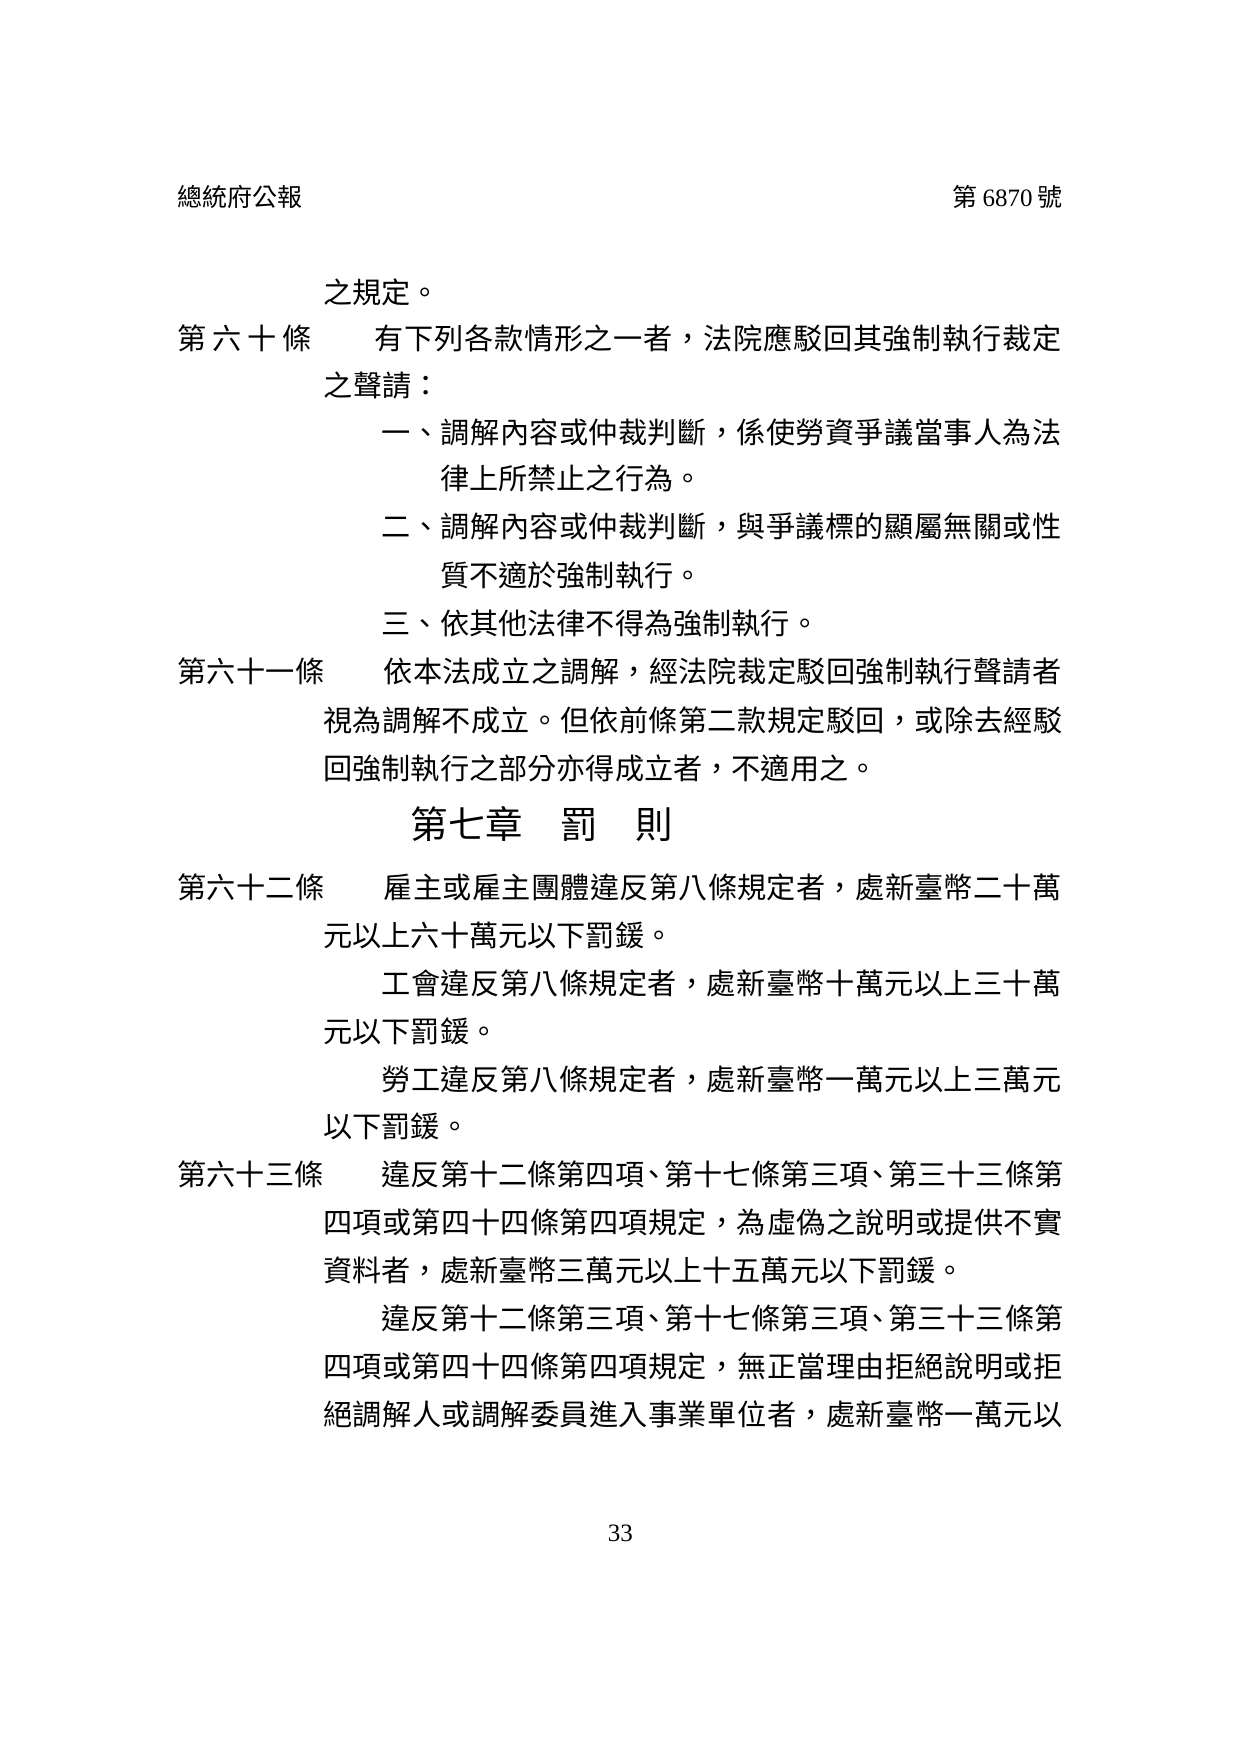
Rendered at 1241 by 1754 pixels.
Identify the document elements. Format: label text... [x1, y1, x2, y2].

text 三、依其他法律不得為強制執行。 [381, 596, 1063, 644]
text 第六十條 有下列各款情形之一者，法院應駁回其強制執行裁定之聲請： [177, 312, 1063, 406]
text 一、調解內容或仲裁判斷，係使勞資爭議當事人為法律上所禁止之行為。 [381, 406, 1063, 499]
text 第六十三條 違反第十二條第四項、第十七條第三項、第三十三條第四項或第四十四條第四項規定，為虛偽之說明或提供不實資料者，處新臺幣三萬元以上十五萬元以下罰鍰。 [177, 1147, 1063, 1291]
text 第七章 罰 則 [411, 802, 1063, 847]
text 工會違反第八條規定者，處新臺幣十萬元以上三十萬元以下罰鍰。 [323, 956, 1063, 1052]
text 第六十一條 依本法成立之調解，經法院裁定駁回強制執行聲請者，視為調解不成立。但依前條第二款規定駁回，或除去經駁回強制執行之部分亦得成立者，不適用之。 [177, 644, 1063, 789]
text 之規定。 [323, 266, 1063, 312]
text 二、調解內容或仲裁判斷，與爭議標的顯屬無關或性質不適於強制執行。 [381, 499, 1063, 596]
text 違反第十二條第三項、第十七條第三項、第三十三條第四項或第四十四條第四項規定，無正當理由拒絕說明或拒絕調解人或調解委員進入事業單位者，處新臺幣一萬元以 [323, 1291, 1063, 1435]
text 第六十二條 雇主或雇主團體違反第八條規定者，處新臺幣二十萬元以上六十萬元以下罰鍰。 [177, 860, 1063, 956]
text 勞工違反第八條規定者，處新臺幣一萬元以上三萬元以下罰鍰。 [323, 1052, 1063, 1147]
